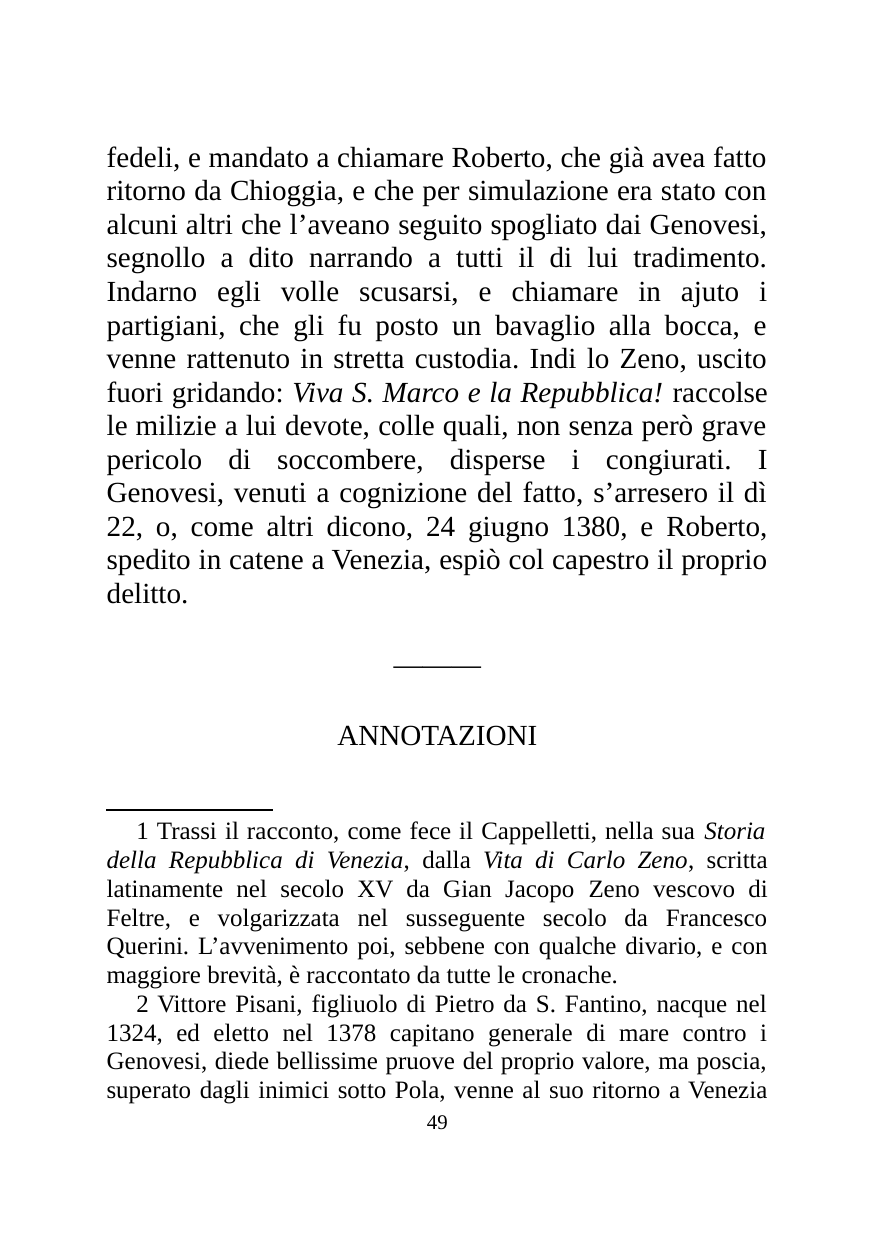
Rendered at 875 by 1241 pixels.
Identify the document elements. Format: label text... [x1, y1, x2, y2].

text fedeli, e mandato a chiamare Roberto, che già avea fatto ritorno da Chioggia, e che per simulazione era stato con alcuni altri che l’aveano seguito spogliato dai Genovesi, segnollo a dito narrando a tutti il di lui tradimento. Indarno egli volle scusarsi, e chiamare in ajuto i partigiani, che gli fu posto un bavaglio alla bocca, e venne rattenuto in stretta custodia. Indi lo Zeno, uscito fuori gridando: Viva S. Marco e la Repubblica! raccolse le milizie a lui devote, colle quali, non senza però grave pericolo di soccombere, disperse i congiurati. I Genovesi, venuti a cognizione del fatto, s’arresero il dì 22, o, come altri dicono, 24 giugno 1380, e Roberto, spedito in catene a Venezia, espiò col capestro il proprio delitto. [106, 140, 768, 609]
text Vittore Pisani, figliuolo di Pietro da S. Fantino, nacque nel 1324, ed eletto nel 1378 capitano generale di mare contro i Genovesi, diede bellissime pruove del proprio valore, ma poscia, superato dagli inimici sotto Pola, venne al suo ritorno a Venezia [106, 989, 768, 1104]
text Trassi il racconto, come fece il Cappelletti, nella sua Storia della Repubblica di Venezia, dalla Vita di Carlo Zeno, scritta latinamente nel secolo XV da Gian Jacopo Zeno vescovo di Feltre, e volgarizzata nel susseguente secolo da Francesco Querini. L’avvenimento poi, sebbene con qualche divario, e con maggiore brevità, è raccontato da tutte le cronache. [106, 816, 768, 989]
subtitle ANNOTAZIONI [106, 718, 768, 752]
subtitle ――― [106, 647, 768, 681]
